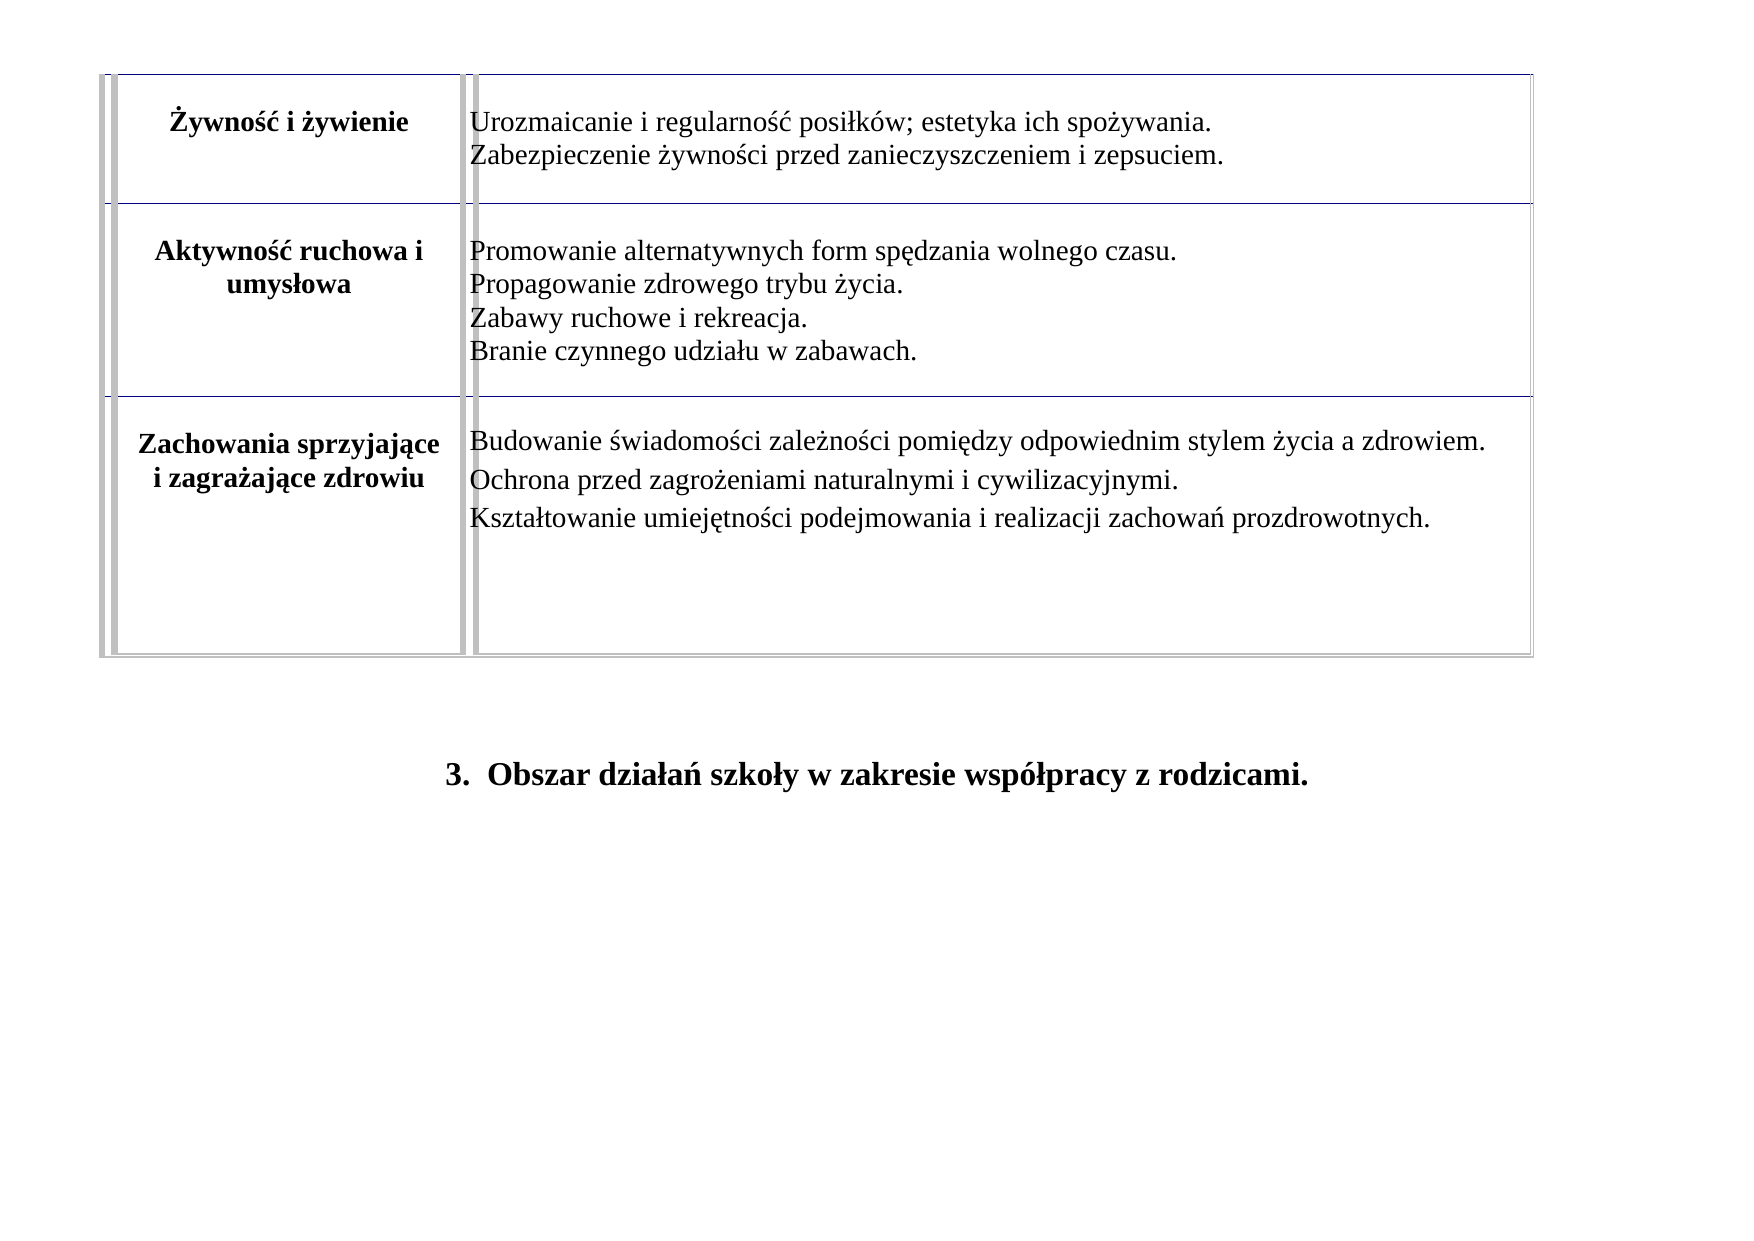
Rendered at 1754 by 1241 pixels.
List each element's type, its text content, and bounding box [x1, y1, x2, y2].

table_cell Budowanie świadomości zależności pomiędzy odpowiednim stylem życia a zdrowiem. Ochrona przed zagrożeniami naturalnymi i cywilizacyjnymi. Kształtowanie umiejętności podejmowania i realizacji zachowań prozdrowotnych. [479, 397, 1530, 653]
table_cell Urozmaicanie i regularność posiłków; estetyka ich spożywania. Zabezpieczenie żywności przed zanieczyszczeniem i zepsuciem. [479, 75, 1530, 203]
table_cell Aktywność ruchowa i umysłowa [118, 204, 460, 396]
table_cell Zachowania sprzyjające i zagrażające zdrowiu [118, 397, 460, 653]
table_cell Promowanie alternatywnych form spędzania wolnego czasu. Propagowanie zdrowego trybu życia. Zabawy ruchowe i rekreacja. Branie czynnego udziału w zabawach. [479, 204, 1530, 396]
table_cell Żywność i żywienie [118, 75, 460, 203]
text 3. Obszar działań szkoły w zakresie współpracy z rodzicami. [148, 754, 1606, 792]
